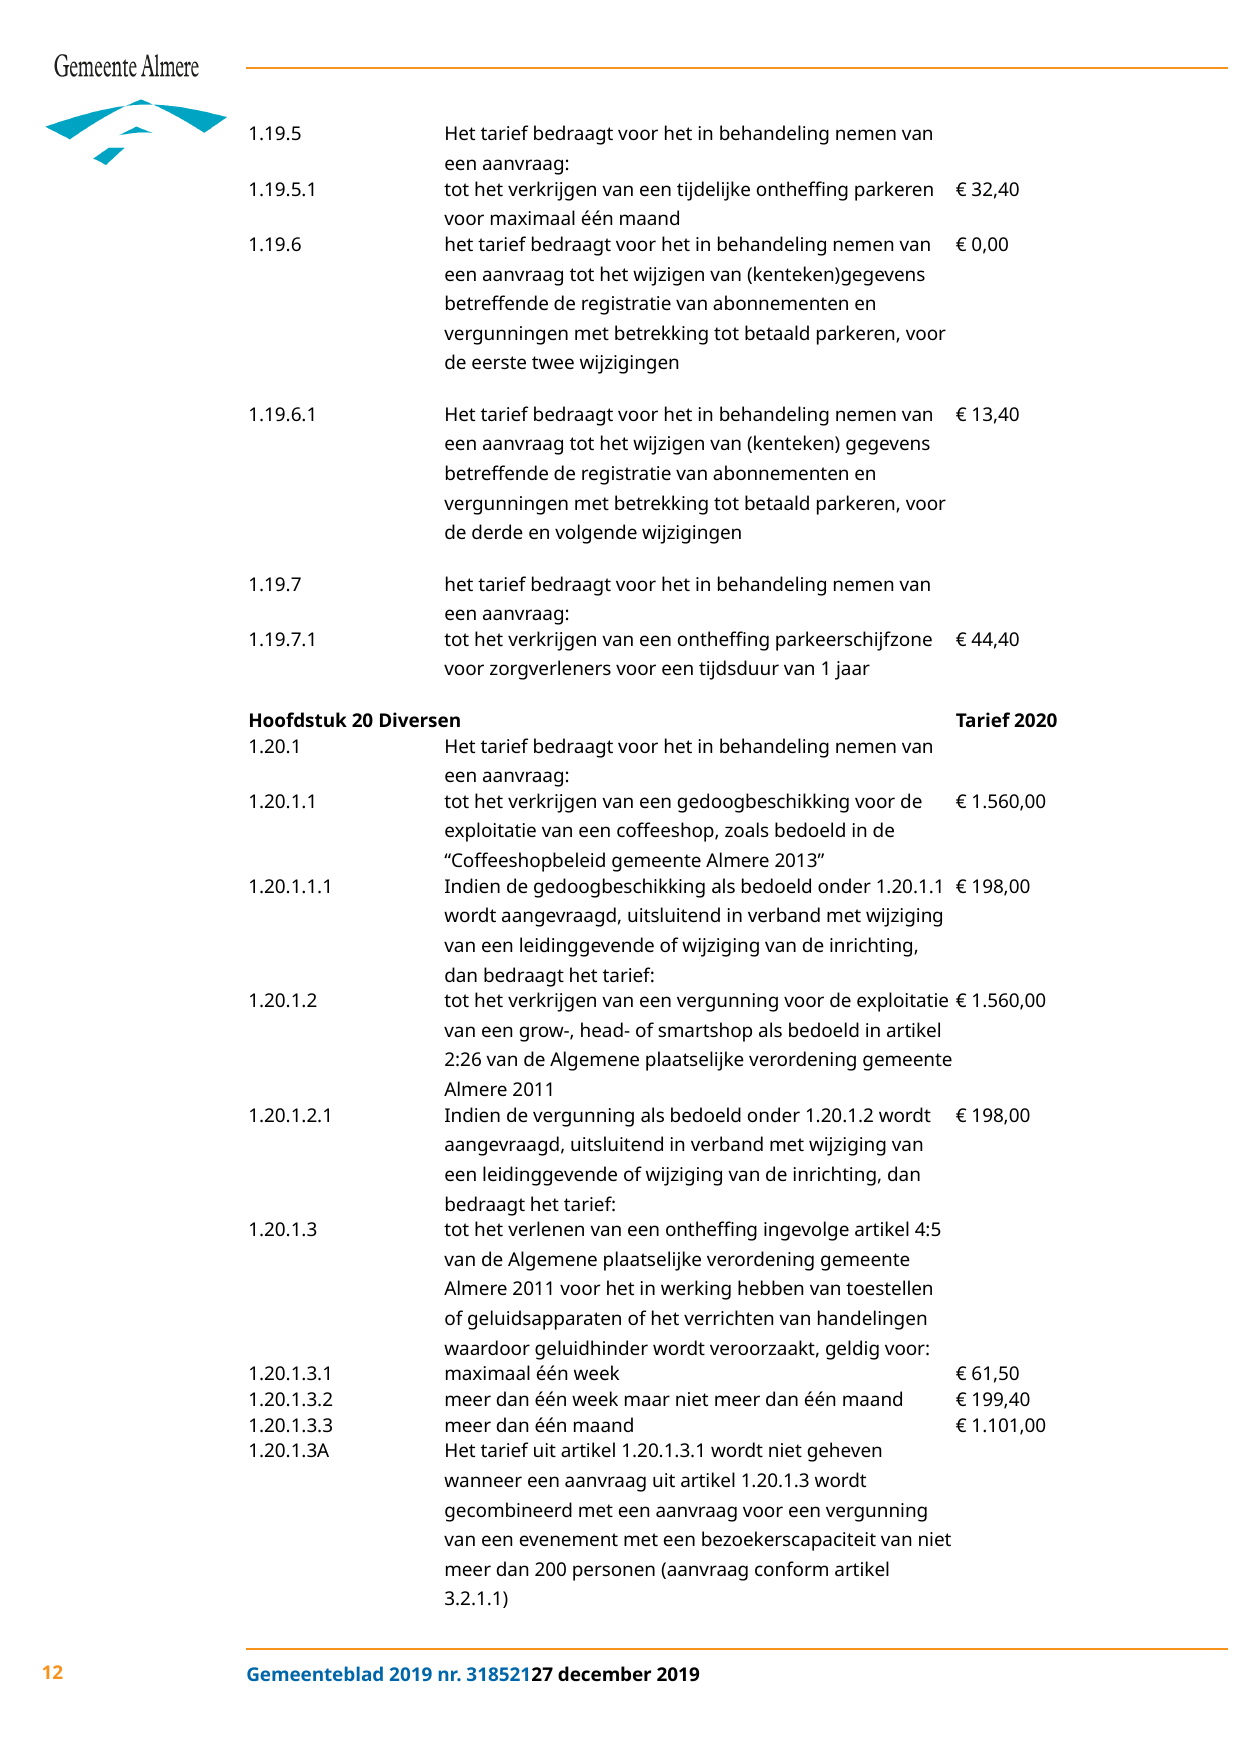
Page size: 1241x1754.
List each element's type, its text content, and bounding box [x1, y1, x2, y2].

table_cell Hoofdstuk 20 Diversen [248, 707, 956, 733]
table_cell [444, 545, 956, 571]
table_cell 1.19.6.1 [248, 401, 444, 545]
table_cell tot het verkrijgen van een vergunning voor de exploitatie van een grow-, head- of smartshop als bedoeld in artikel 2:26 van de Algemene plaatselijke verordening gemeente Almere 2011 [444, 988, 956, 1102]
table_cell [444, 95, 956, 121]
table_cell 1.20.1.2 [248, 988, 444, 1102]
table_cell € 1.560,00 [956, 988, 1152, 1102]
table_cell Het tarief bedraagt voor het in behandeling nemen van een aanvraag tot het wijzigen van (kenteken) gegevens betreffende de registratie van abonnementen en vergunningen met betrekking tot betaald parkeren, voor de derde en volgende wijzigingen [444, 401, 956, 545]
table_cell maximaal één week [444, 1361, 956, 1386]
table_cell 1.20.1.3.3 [248, 1412, 444, 1438]
table_cell 1.19.6 [248, 231, 444, 375]
table_cell tot het verkrijgen van een gedoogbeschikking voor de exploitatie van een coffeeshop, zoals bedoeld in de “Coffeeshopbeleid gemeente Almere 2013” [444, 788, 956, 873]
table_cell € 0,00 [956, 231, 1152, 375]
table_cell Indien de gedoogbeschikking als bedoeld onder 1.20.1.1 wordt aangevraagd, uitsluitend in verband met wijziging van een leidinggevende of wijziging van de inrichting, dan bedraagt het tarief: [444, 873, 956, 987]
table_cell 1.20.1.3.2 [248, 1386, 444, 1412]
table_cell tot het verlenen van een ontheffing ingevolge artikel 4:5 van de Algemene plaatselijke verordening gemeente Almere 2011 voor het in werking hebben van toestellen of geluidsapparaten of het verrichten van handelingen waardoor geluidhinder wordt veroorzaakt, geldig voor: [444, 1216, 956, 1361]
table_cell [248, 375, 444, 401]
table_cell 1.20.1.3A [248, 1438, 444, 1611]
table_cell 1.19.5 [248, 121, 444, 176]
table_cell Het tarief uit artikel 1.20.1.3.1 wordt niet geheven wanneer een aanvraag uit artikel 1.20.1.3 wordt gecombineerd met een aanvraag voor een vergunning van een evenement met een bezoekerscapaciteit van niet meer dan 200 personen (aanvraag conform artikel 3.2.1.1) [444, 1438, 956, 1611]
table_cell [248, 681, 1152, 707]
table_cell € 1.101,00 [956, 1412, 1152, 1438]
table_cell Tarief 2020 [956, 707, 1152, 733]
table_cell tot het verkrijgen van een ontheffing parkeerschijfzone voor zorgverleners voor een tijdsduur van 1 jaar [444, 626, 956, 681]
table_cell tot het verkrijgen van een tijdelijke ontheffing parkeren voor maximaal één maand [444, 176, 956, 231]
table_cell [956, 545, 1152, 571]
table_cell 1.20.1.3 [248, 1216, 444, 1361]
table_cell € 32,40 [956, 176, 1152, 231]
table_cell € 199,40 [956, 1386, 1152, 1412]
table_cell meer dan één maand [444, 1412, 956, 1438]
table_cell 1.19.5.1 [248, 176, 444, 231]
table_cell 1.20.1.1.1 [248, 873, 444, 987]
table_cell [956, 1438, 1152, 1611]
table_cell 1.20.1 [248, 733, 444, 788]
table_cell [956, 375, 1152, 401]
picture [41, 47, 231, 172]
table_cell € 61,50 [956, 1361, 1152, 1386]
table_cell meer dan één week maar niet meer dan één maand [444, 1386, 956, 1412]
table_cell € 198,00 [956, 873, 1152, 987]
table_cell € 13,40 [956, 401, 1152, 545]
table_cell [956, 1216, 1152, 1361]
table_cell Indien de vergunning als bedoeld onder 1.20.1.2 wordt aangevraagd, uitsluitend in verband met wijziging van een leidinggevende of wijziging van de inrichting, dan bedraagt het tarief: [444, 1102, 956, 1216]
table_cell 1.20.1.3.1 [248, 1361, 444, 1386]
table_cell € 198,00 [956, 1102, 1152, 1216]
table_cell het tarief bedraagt voor het in behandeling nemen van een aanvraag tot het wijzigen van (kenteken)gegevens betreffende de registratie van abonnementen en vergunningen met betrekking tot betaald parkeren, voor de eerste twee wijzigingen [444, 231, 956, 375]
table_cell € 1.560,00 [956, 788, 1152, 873]
table_cell Het tarief bedraagt voor het in behandeling nemen van een aanvraag: [444, 733, 956, 788]
table_cell [956, 733, 1152, 788]
table_cell 1.19.7.1 [248, 626, 444, 681]
table_cell het tarief bedraagt voor het in behandeling nemen van een aanvraag: [444, 571, 956, 626]
table_cell [956, 571, 1152, 626]
table_cell 1.20.1.1 [248, 788, 444, 873]
table_cell € 44,40 [956, 626, 1152, 681]
table_cell 1.19.7 [248, 571, 444, 626]
table_cell 1.20.1.2.1 [248, 1102, 444, 1216]
table_cell [444, 375, 956, 401]
table_cell [956, 95, 1152, 121]
table_cell [248, 95, 444, 121]
table_cell [248, 545, 444, 571]
table_cell Het tarief bedraagt voor het in behandeling nemen van een aanvraag: [444, 121, 956, 176]
table_cell [956, 121, 1152, 176]
